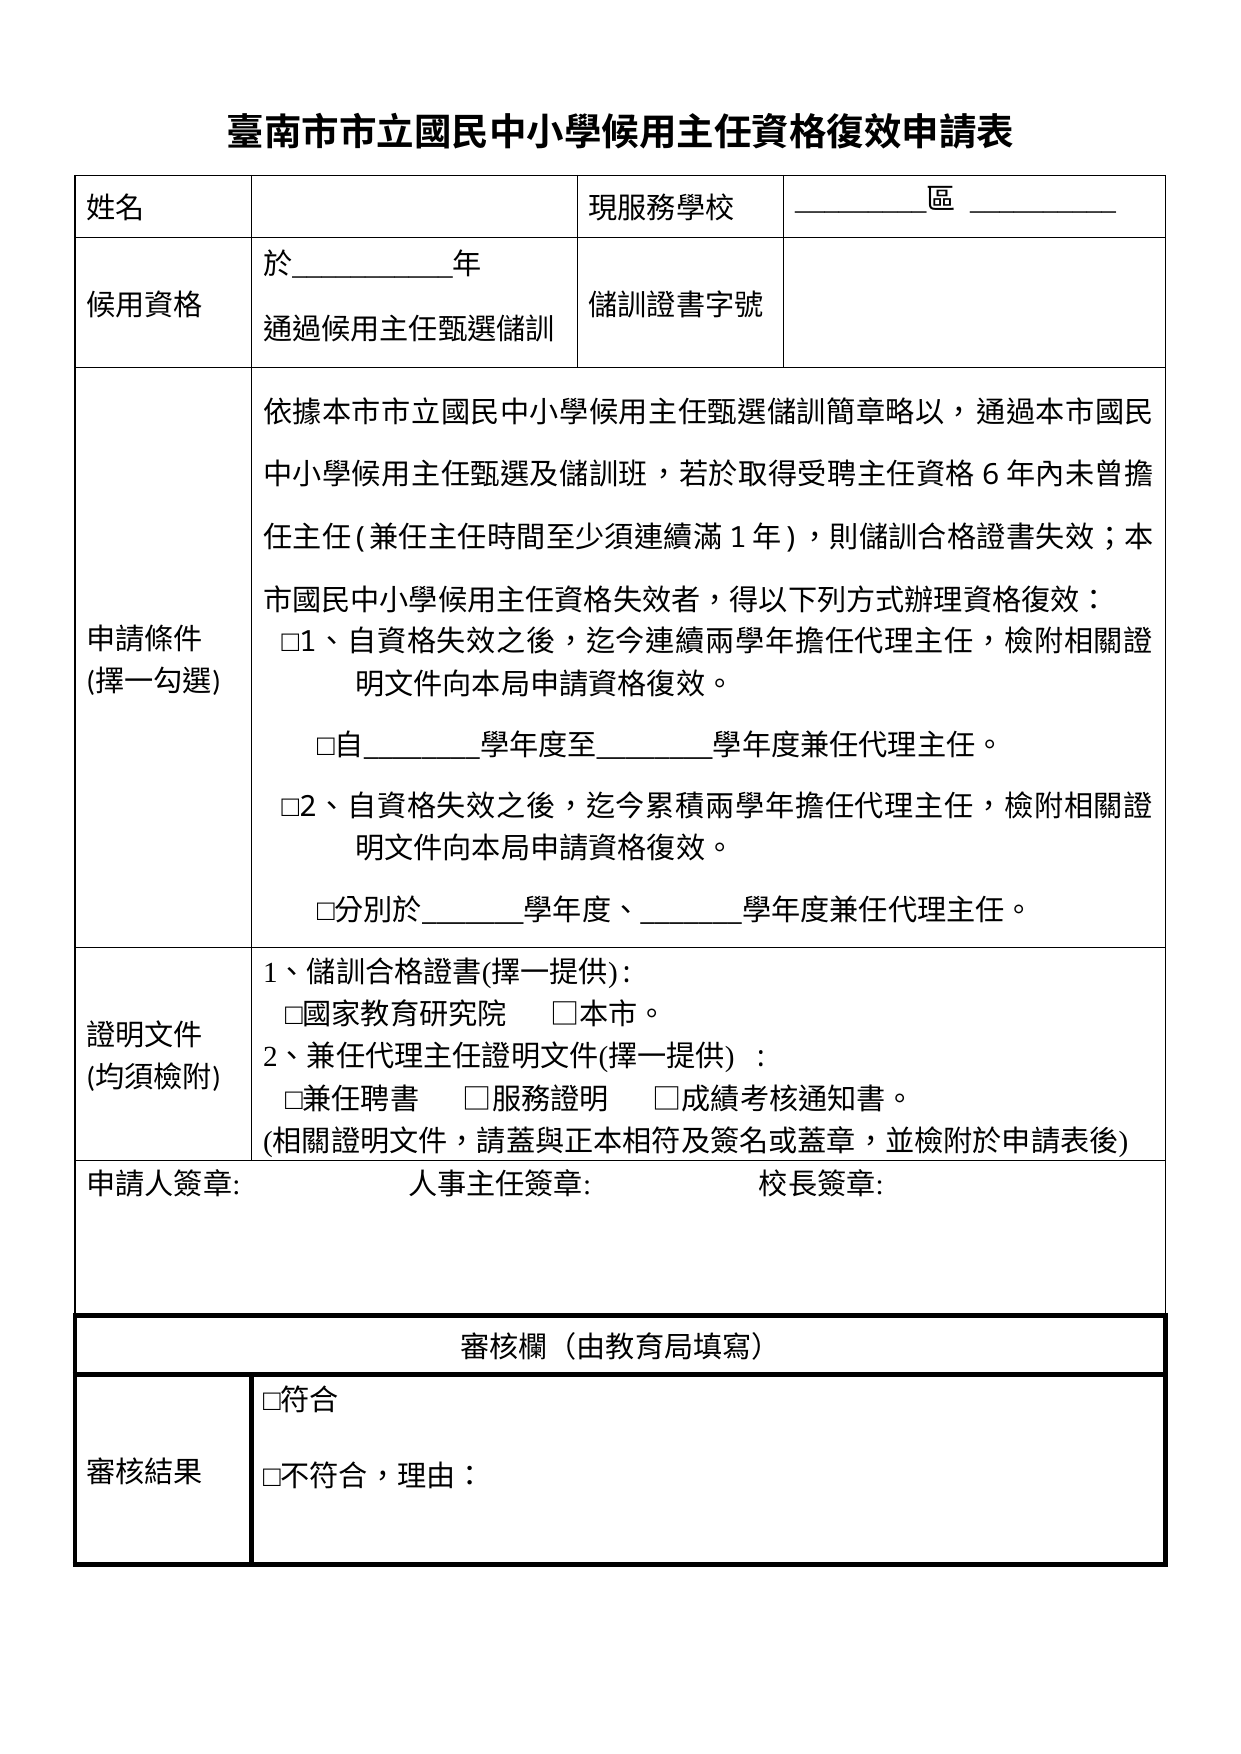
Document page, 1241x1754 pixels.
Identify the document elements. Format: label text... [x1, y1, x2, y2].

text 臺南市市立國民中小學候用主任資格復效申請表 [75, 102, 1165, 156]
table_header _________區 __________ [784, 176, 1165, 237]
table_cell 候用資格 [76, 238, 251, 367]
table_header [252, 176, 577, 237]
table_cell 依據本市市立國民中小學候用主任甄選儲訓簡章略以，通過本市國民中小學候用主任甄選及儲訓班，若於取得受聘主任資格6年內未曾擔任主任(兼任主任時間至少須連續滿1年)，則儲訓合格證書失效；本市國民中小學候用主任資格失效者，得以下列方式辦理資格復效： □1、自資格失效之後，迄今連續兩學年擔任代理主任，檢附相關證明文件向本局申請資格復效。 □自________學年度至________學年度兼任代理主任。 □2、自資格失效之後，迄今累積兩學年擔任代理主任，檢附相關證明文件向本局申請資格復效。 □分別於_______學年度、_______學年度兼任代理主任。 [252, 368, 1165, 947]
table_cell 儲訓證書字號 [578, 238, 783, 367]
table_cell 證明文件 (均須檢附) [76, 948, 251, 1160]
table_cell □符合 □不符合，理由： [254, 1377, 1163, 1562]
table_cell [784, 238, 1165, 367]
table_header 現服務學校 [578, 176, 783, 237]
table_cell 審核欄（由教育局填寫） [77, 1318, 1163, 1372]
table_header 姓名 [76, 176, 251, 237]
table_cell 申請人簽章: 人事主任簽章: 校長簽章: [76, 1161, 1165, 1313]
table_cell 於___________年 通過候用主任甄選儲訓 [252, 238, 577, 367]
table_cell 審核結果 [77, 1377, 249, 1562]
table_cell 1、儲訓合格證書(擇一提供): □國家教育研究院 □本市。 2、兼任代理主任證明文件(擇一提供) : □兼任聘書 □服務證明 □成績考核通知書。 (相關證明文件，請蓋與正本相符及簽名或蓋章，並檢附於申請表後) [252, 948, 1165, 1160]
table_cell 申請條件 (擇一勾選) [76, 368, 251, 947]
